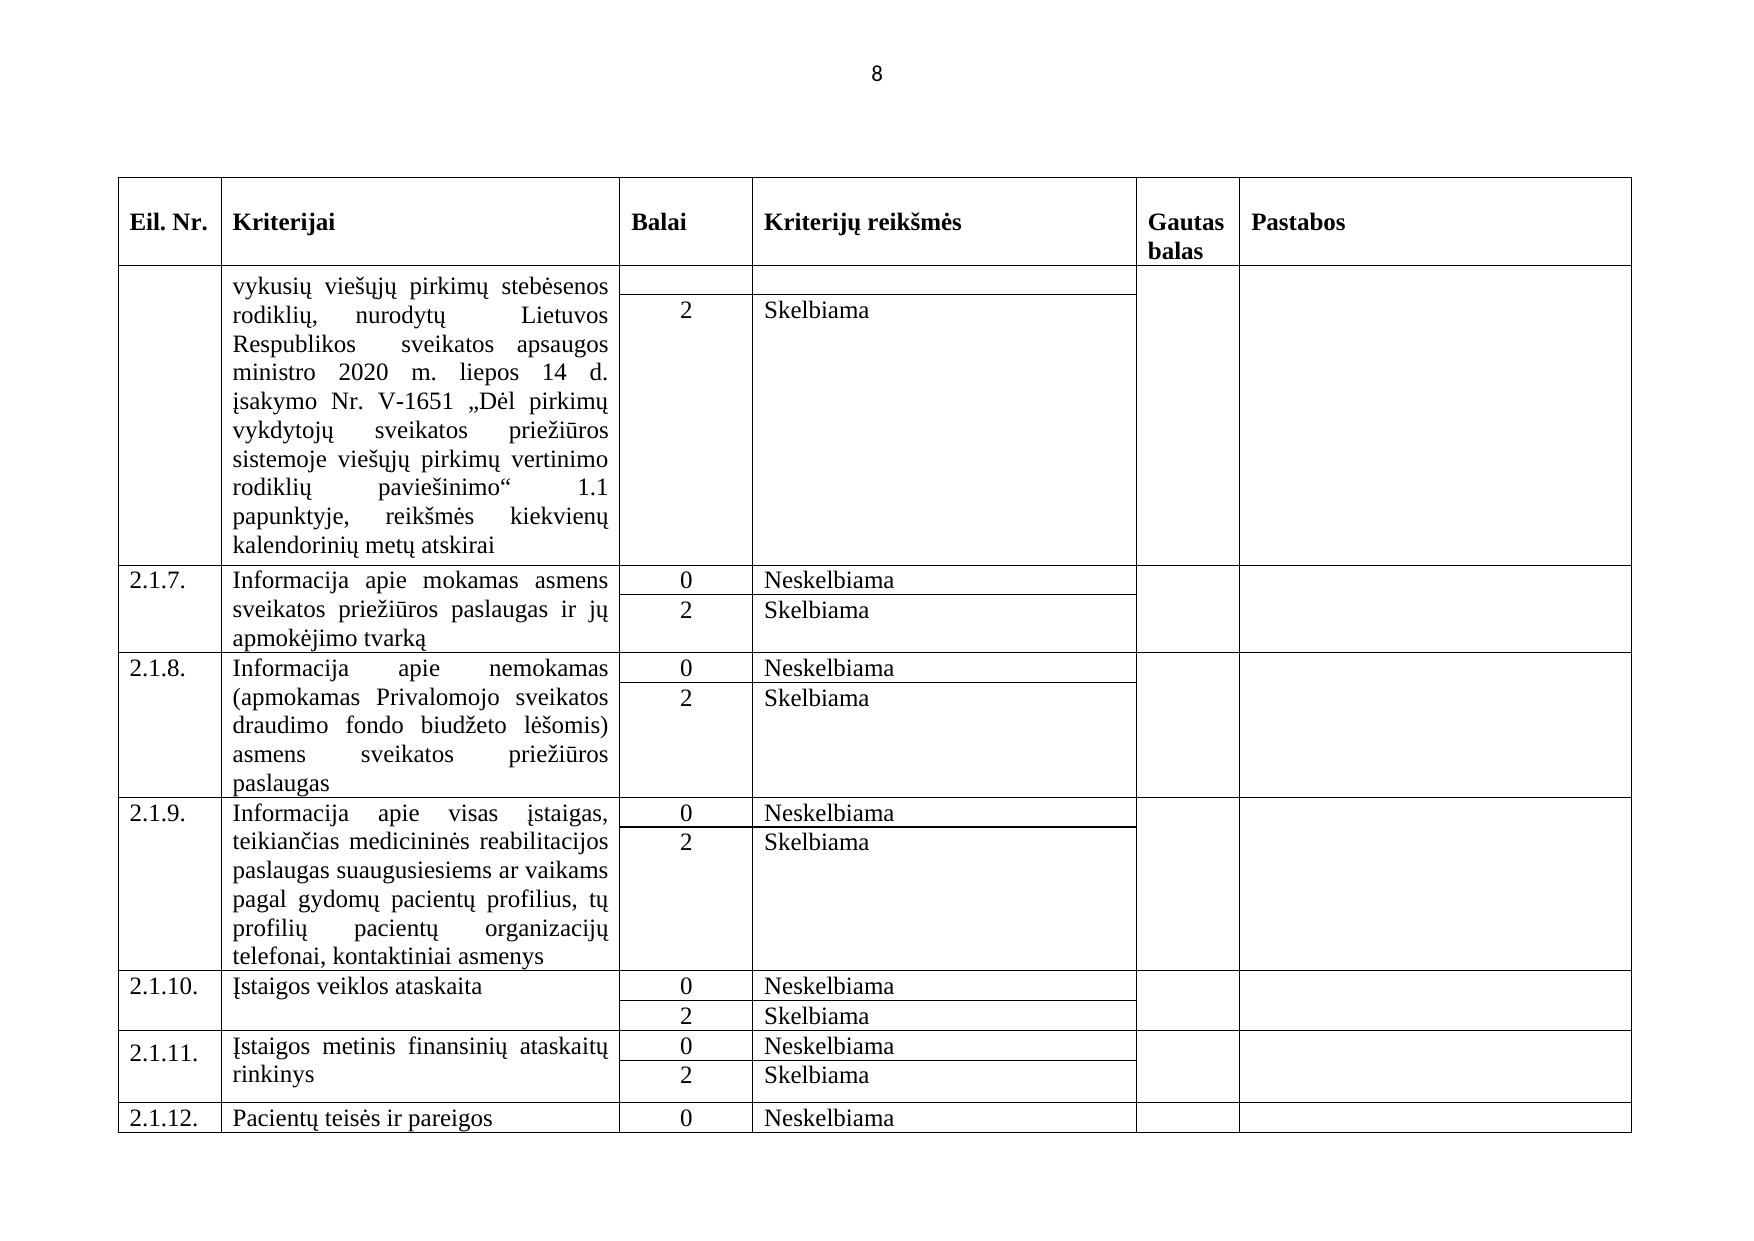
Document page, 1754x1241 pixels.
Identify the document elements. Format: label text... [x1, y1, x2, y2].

table_cell 2.1.9. [119, 798, 221, 970]
table_cell 2.1.10. [119, 971, 221, 1030]
table_cell [753, 711, 1136, 797]
table_cell 2 [620, 1001, 752, 1030]
table_cell Informacija apie nemokamas (apmokamas Privalomojo sveikatos draudimo fondo biudžeto lėšomis) asmens sveikatos priežiūros paslaugas [222, 653, 619, 797]
table_cell Neskelbiama [753, 1103, 1136, 1132]
table_cell [1137, 971, 1239, 1030]
table_cell Neskelbiama [753, 566, 1136, 594]
table_cell 0 [620, 566, 752, 594]
table_cell [1240, 798, 1631, 970]
table_cell [1137, 798, 1239, 970]
table_cell 2 [620, 295, 752, 564]
table_cell 0 [620, 1103, 752, 1132]
table_cell [1137, 653, 1239, 797]
table_cell Skelbiama [753, 595, 1136, 652]
table_cell Informacija apie mokamas asmens sveikatos priežiūros paslaugas ir jų apmokėjimo tvarką [222, 566, 619, 652]
table_cell [1137, 1031, 1239, 1102]
table_cell [1240, 1031, 1631, 1102]
table_cell [1240, 653, 1631, 797]
table_header Kriterijų reikšmės [753, 178, 1136, 264]
table_cell vykusių viešųjų pirkimų stebėsenos rodiklių, nurodytų Lietuvos Respublikos sveikatos apsaugos ministro 2020 m. liepos 14 d. įsakymo Nr. V-1651 „Dėl pirkimų vykdytojų sveikatos priežiūros sistemoje viešųjų pirkimų vertinimo rodiklių paviešinimo“ 1.1 papunktyje, reikšmės kiekvienų kalendorinių metų atskirai [222, 266, 619, 564]
table_cell [753, 856, 1136, 970]
table_cell [119, 266, 221, 564]
table_cell [620, 856, 752, 970]
table_cell 0 [620, 798, 752, 826]
table_cell 0 [620, 653, 752, 682]
table_cell 2.1.7. [119, 566, 221, 652]
table_header Pastabos [1240, 178, 1631, 264]
table_cell Skelbiama [753, 828, 1136, 856]
table_cell Įstaigos metinis finansinių ataskaitų rinkinys [222, 1031, 619, 1102]
table_header Gautas balas [1137, 178, 1239, 264]
table_cell Skelbiama [753, 1001, 1136, 1030]
table_cell 2 [620, 828, 752, 856]
table_cell 2.1.12. [119, 1103, 221, 1132]
table_cell [753, 266, 1136, 294]
table_header Eil. Nr. [119, 178, 221, 264]
table_cell Neskelbiama [753, 1031, 1136, 1059]
table_cell [1240, 971, 1631, 1030]
table_cell [1137, 566, 1239, 652]
table_cell Neskelbiama [753, 653, 1136, 682]
table_cell 2 [620, 595, 752, 652]
table_header Balai [620, 178, 752, 264]
table_cell 2 [620, 683, 752, 711]
table_header Kriterijai [222, 178, 619, 264]
table_cell Skelbiama [753, 1061, 1136, 1102]
table_cell 2.1.11. [119, 1031, 221, 1102]
table_cell Neskelbiama [753, 971, 1136, 1000]
table_cell [1137, 1103, 1239, 1132]
table_cell Informacija apie visas įstaigas, teikiančias medicininės reabilitacijos paslaugas suaugusiesiems ar vaikams pagal gydomų pacientų profilius, tų profilių pacientų organizacijų telefonai, kontaktiniai asmenys [222, 798, 619, 970]
table_cell 2 [620, 1061, 752, 1102]
table_cell [620, 266, 752, 294]
table_cell [1137, 266, 1239, 564]
table_cell [1240, 1103, 1631, 1132]
table_cell [1240, 566, 1631, 652]
table_cell Skelbiama [753, 683, 1136, 711]
table_cell Skelbiama [753, 295, 1136, 564]
table_cell Įstaigos veiklos ataskaita [222, 971, 619, 1030]
table_cell [620, 711, 752, 797]
table_cell 2.1.8. [119, 653, 221, 797]
table_cell 0 [620, 971, 752, 1000]
table_cell Pacientų teisės ir pareigos [222, 1103, 619, 1132]
table_cell Neskelbiama [753, 798, 1136, 826]
table_cell 0 [620, 1031, 752, 1059]
table_cell [1240, 266, 1631, 564]
